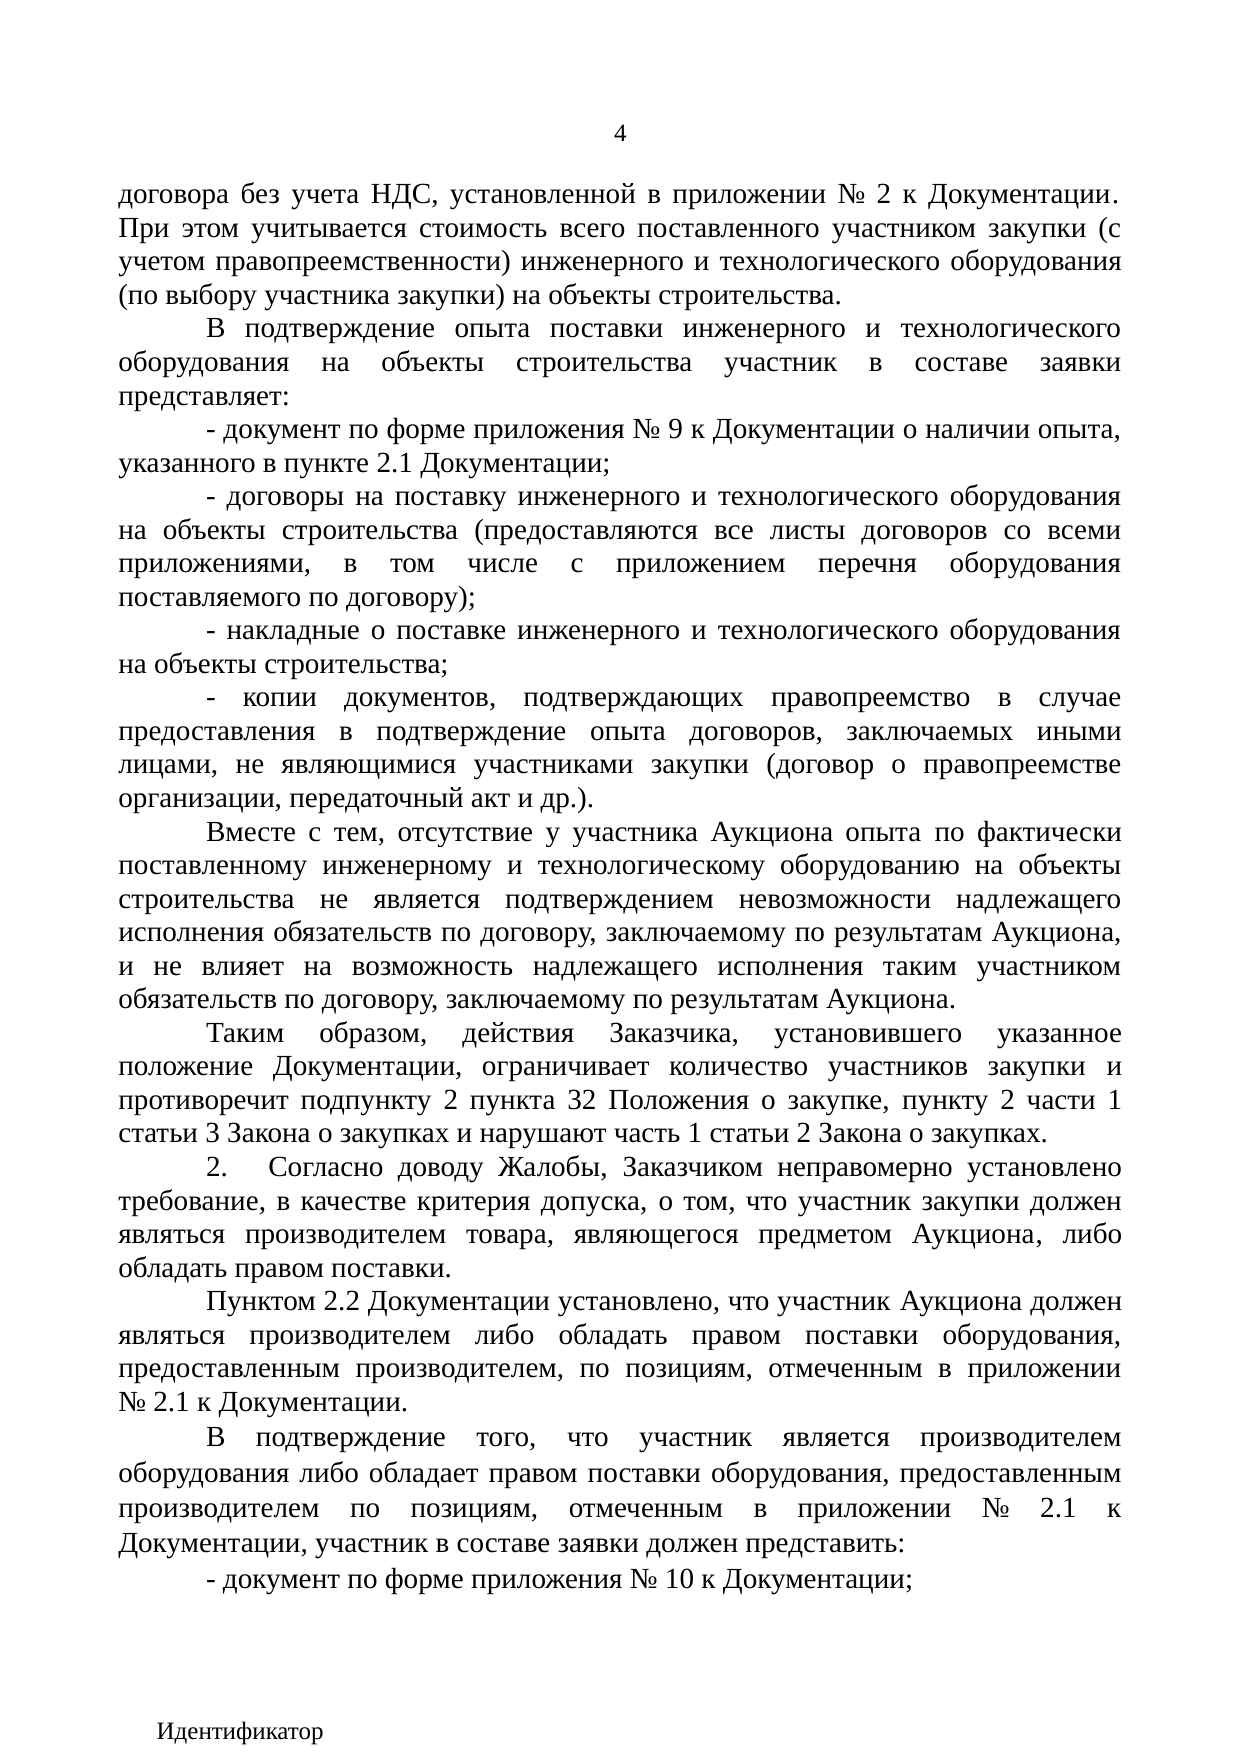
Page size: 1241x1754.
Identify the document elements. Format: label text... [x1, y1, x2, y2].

text - договоры на поставку инженерного и технологического оборудования на объекты строительства (предоставляются все листы договоров со всеми приложениями, в том числе с приложением перечня оборудования поставляемого по договору); [118, 478, 1122, 612]
text Пунктом 2.2 Документации установлено, что участник Аукциона должен являться производителем либо обладать правом поставки оборудования, предоставленным производителем, по позициям, отмеченным в приложении № 2.1 к Документации. [118, 1283, 1122, 1417]
list Согласно доводу Жалобы, Заказчиком неправомерно установлено требование, в качестве критерия допуска, о том, что участник закупки должен являться производителем товара, являющегося предметом Аукциона, либо обладать правом поставки. [118, 1149, 1122, 1283]
text Таким образом, действия Заказчика, установившего указанное положение Документации, ограничивает количество участников закупки и противоречит подпункту 2 пункта 32 Положения о закупке, пункту 2 части 1 статьи 3 Закона о закупках и нарушают часть 1 статьи 2 Закона о закупках. [118, 1015, 1122, 1149]
text - документ по форме приложения № 10 к Документации; [118, 1559, 1122, 1594]
text Вместе с тем, отсутствие у участника Аукциона опыта по фактически поставленному инженерному и технологическому оборудованию на объекты строительства не является подтверждением невозможности надлежащего исполнения обязательств по договору, заключаемому по результатам Аукциона, и не влияет на возможность надлежащего исполнения таким участником обязательств по договору, заключаемому по результатам Аукциона. [118, 814, 1122, 1015]
text - копии документов, подтверждающих правопреемство в случае предоставления в подтверждение опыта договоров, заключаемых иными лицами, не являющимися участниками закупки (договор о правопреемстве организации, передаточный акт и др.). [118, 679, 1122, 814]
text В подтверждение опыта поставки инженерного и технологического оборудования на объекты строительства участник в составе заявки представляет: [118, 311, 1122, 411]
text договора без учета НДС, установленной в приложении № 2 к Документации. При этом учитывается стоимость всего поставленного участником закупки (с учетом правопреемственности) инженерного и технологического оборудования (по выбору участника закупки) на объекты строительства. [118, 176, 1122, 311]
text В подтверждение того, что участник является производителем оборудования либо обладает правом поставки оборудования, предоставленным производителем по позициям, отмеченным в приложении № 2.1 к Документации, участник в составе заявки должен представить: [118, 1417, 1122, 1559]
text - документ по форме приложения № 9 к Документации о наличии опыта, указанного в пункте 2.1 Документации; [118, 411, 1122, 478]
text - накладные о поставке инженерного и технологического оборудования на объекты строительства; [118, 612, 1122, 679]
